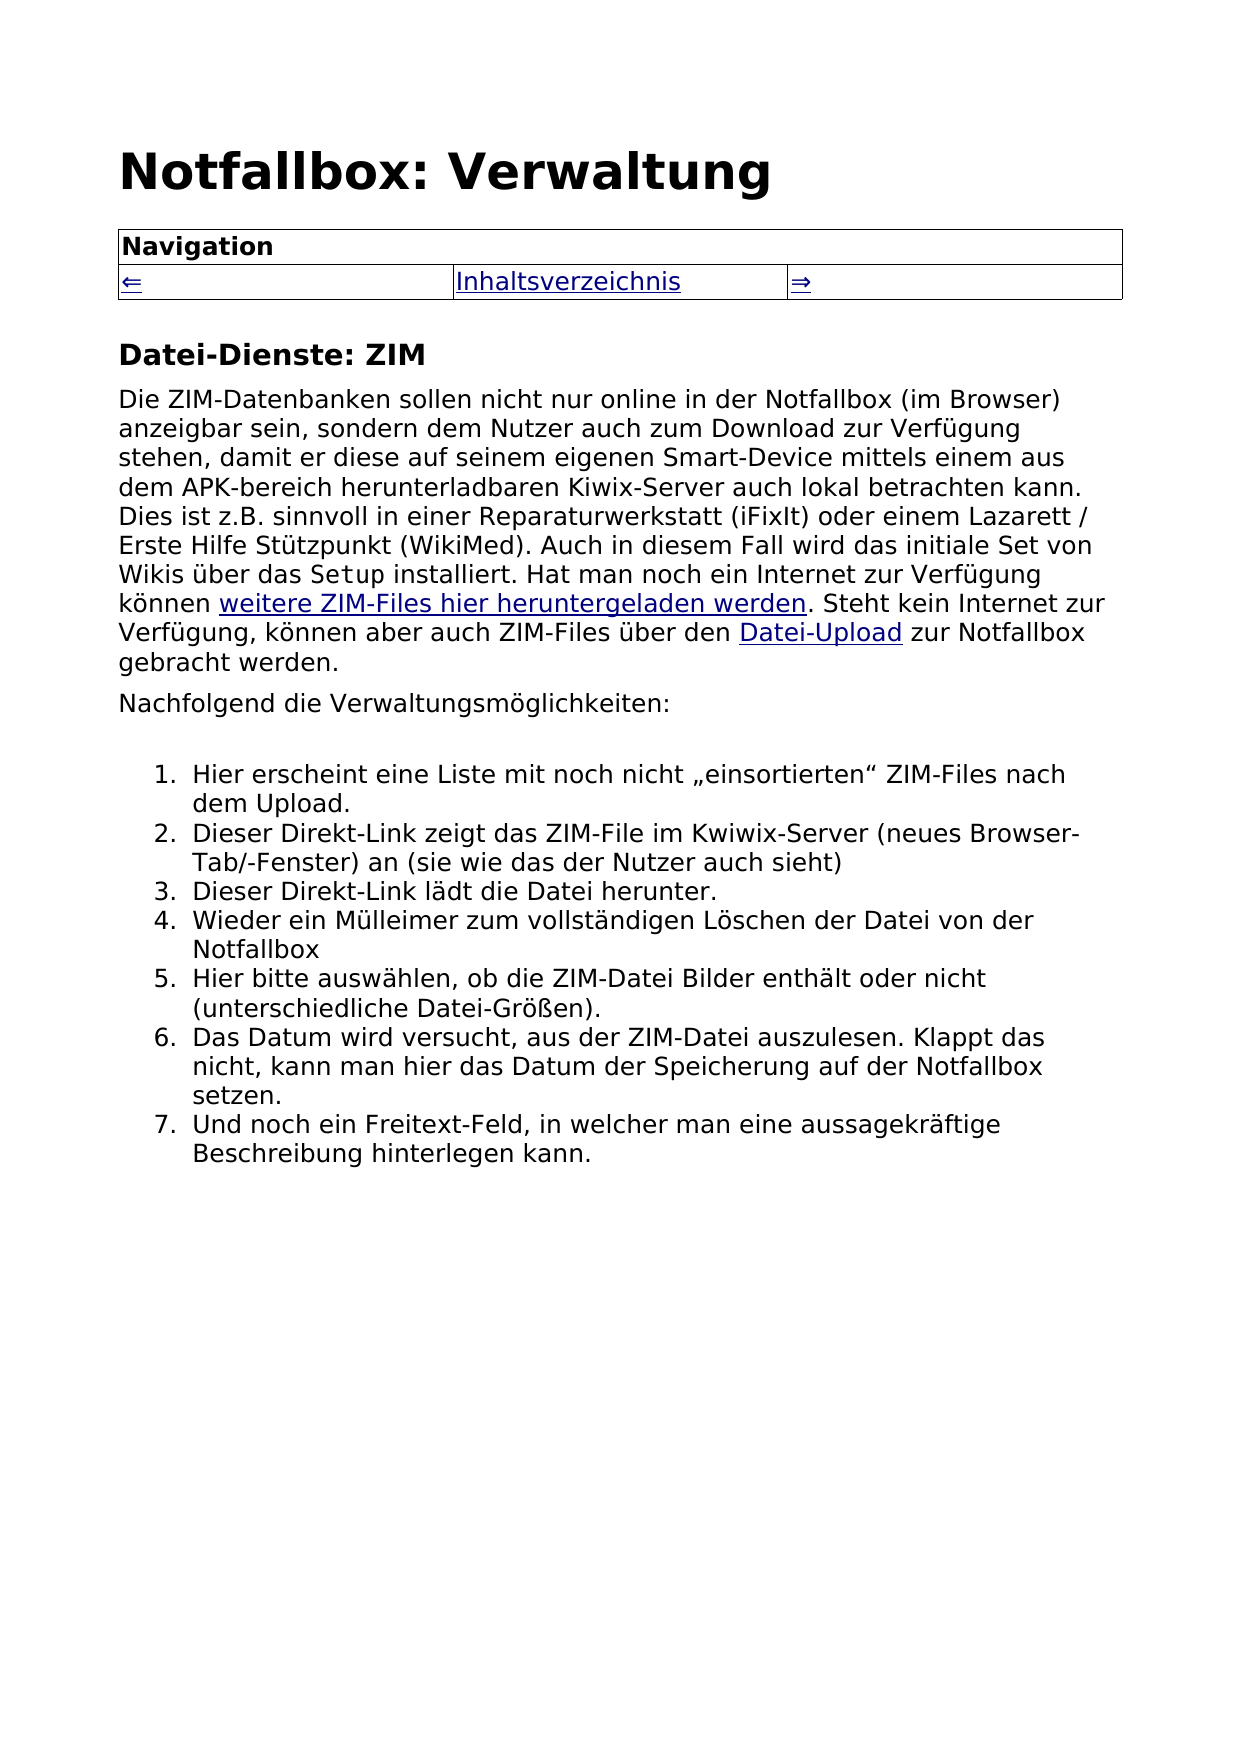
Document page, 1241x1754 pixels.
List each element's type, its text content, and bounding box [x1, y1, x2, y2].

text Nachfolgend die Verwaltungsmöglichkeiten: [118, 689, 1122, 718]
list Dieser Direkt-Link zeigt das ZIM-File im Kwiwix-Server (neues Browser-Tab/-Fenster) an (sie wie das der Nutzer auch sieht) [177, 819, 1122, 877]
list Hier bitte auswählen, ob die ZIM-Datei Bilder enthält oder nicht (unterschiedliche Datei-Größen). [177, 965, 1122, 1023]
subtitle Notfallbox: Verwaltung [118, 143, 1122, 201]
list Dieser Direkt-Link lädt die Datei herunter. [177, 877, 1122, 906]
table_cell ⇒ [788, 265, 1122, 299]
table_cell Inhaltsverzeichnis [454, 265, 787, 299]
table_cell ⇐ [119, 265, 453, 299]
text Die ZIM-Datenbanken sollen nicht nur online in der Notfallbox (im Browser) anzeigbar sein, sondern dem Nutzer auch zum Download zur Verfügung stehen, damit er diese auf seinem eigenen Smart-Device mittels einem aus dem APK-bereich herunterladbaren Kiwix-Server auch lokal betrachten kann. Dies ist z.B. sinnvoll in einer Reparaturwerkstatt (iFixIt) oder einem Lazarett / Erste Hilfe Stützpunkt (WikiMed). Auch in diesem Fall wird das initiale Set von Wikis über das Setup installiert. Hat man noch ein Internet zur Verfügung können weitere ZIM-Files hier heruntergeladen werden. Steht kein Internet zur Verfügung, können aber auch ZIM-Files über den Datei-Upload zur Notfallbox gebracht werden. [118, 385, 1122, 677]
list Und noch ein Freitext-Feld, in welcher man eine aussagekräftige Beschreibung hinterlegen kann. [177, 1111, 1122, 1169]
table_header Navigation [119, 230, 1122, 264]
list Das Datum wird versucht, aus der ZIM-Datei auszulesen. Klappt das nicht, kann man hier das Datum der Speicherung auf der Notfallbox setzen. [177, 1023, 1122, 1111]
list Wieder ein Mülleimer zum vollständigen Löschen der Datei von der Notfallbox [177, 906, 1122, 965]
list Hier erscheint eine Liste mit noch nicht „einsortierten“ ZIM-Files nach dem Upload. [177, 761, 1122, 819]
subtitle Datei-Dienste: ZIM [118, 339, 1122, 373]
